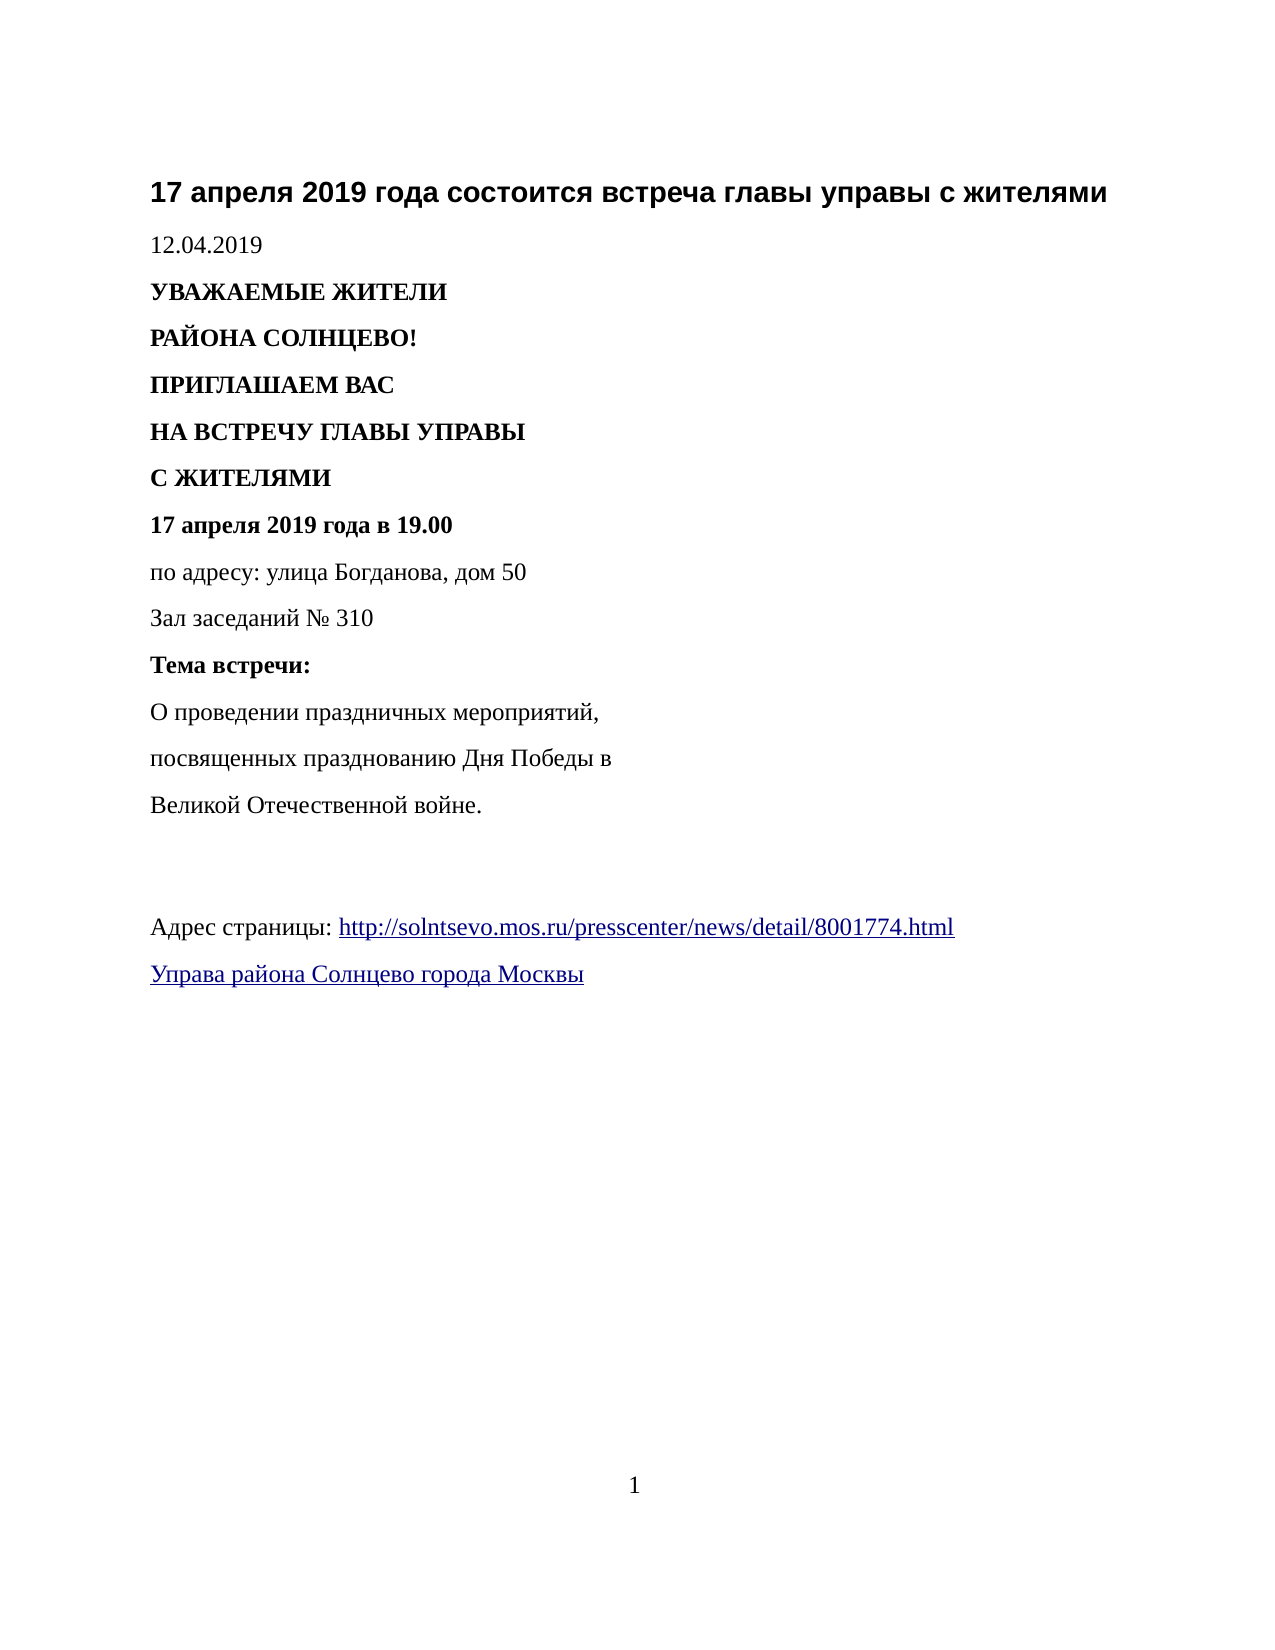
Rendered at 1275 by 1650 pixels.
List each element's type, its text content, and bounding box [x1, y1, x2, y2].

text ПРИГЛАШАЕМ ВАС [150, 370, 1125, 399]
text Великой Отечественной войне. [150, 790, 1125, 819]
text О проведении праздничных мероприятий, [150, 697, 1125, 725]
text посвященных празднованию Дня Победы в [150, 743, 1125, 772]
text 12.04.2019 [150, 230, 1125, 259]
text НА ВСТРЕЧУ ГЛАВЫ УПРАВЫ [150, 417, 1125, 445]
text Тема встречи: [150, 650, 1125, 679]
text РАЙОНА СОЛНЦЕВО! [150, 323, 1125, 352]
text УВАЖАЕМЫЕ ЖИТЕЛИ [150, 277, 1125, 305]
text С ЖИТЕЛЯМИ [150, 463, 1125, 492]
text Зал заседаний № 310 [150, 603, 1125, 632]
text Адрес страницы: http://solntsevo.mos.ru/presscenter/news/detail/8001774.html [150, 912, 1125, 941]
text по адресу: улица Богданова, дом 50 [150, 557, 1125, 585]
subtitle 17 апреля 2019 года состоится встреча главы управы с жителями [150, 175, 1125, 208]
text Управа района Солнцево города Москвы [150, 959, 1125, 987]
text 17 апреля 2019 года в 19.00 [150, 510, 1125, 539]
